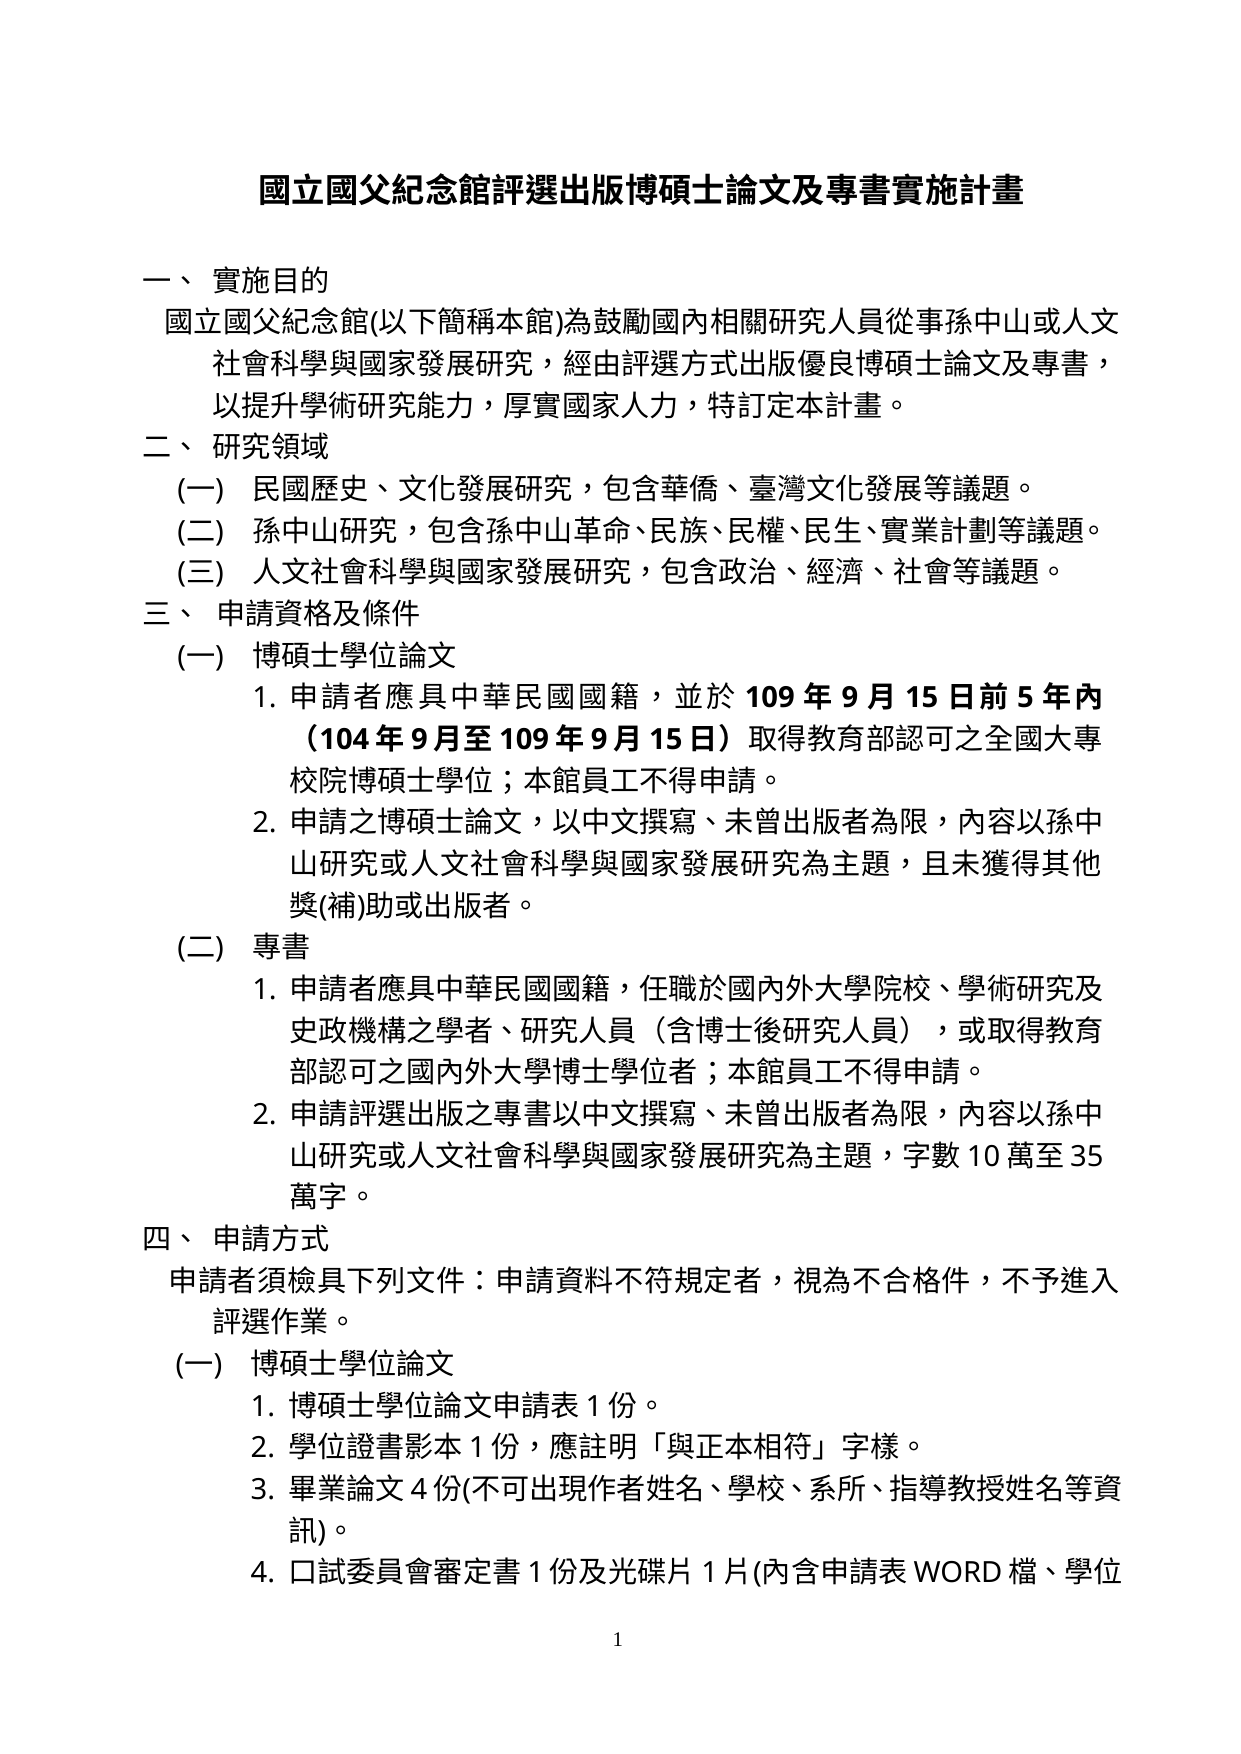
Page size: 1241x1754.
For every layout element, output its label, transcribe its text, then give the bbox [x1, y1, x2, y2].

list 申請資格及條件 [142, 591, 1082, 633]
text 國立國父紀念館評選出版博碩士論文及專書實施計畫 [112, 169, 1178, 211]
list 申請之博碩士論文，以中文撰寫、未曾出版者為限，內容以孫中山研究或人文社會科學與國家發展研究為主題，且未獲得其他獎(補)助或出版者。 [252, 799, 1103, 924]
list 實施目的 [142, 258, 1122, 299]
list 畢業論文4份(不可出現作者姓名、學校、系所、指導教授姓名等資訊)。 [250, 1466, 1122, 1549]
text 國立國父紀念館(以下簡稱本館)為鼓勵國內相關研究人員從事孫中山或人文社會科學與國家發展研究，經由評選方式出版優良博碩士論文及專書，以提升學術研究能力，厚實國家人力，特訂定本計畫。 [110, 299, 1122, 424]
list 民國歷史、文化發展研究，包含華僑、臺灣文化發展等議題。 [177, 466, 1103, 508]
list 申請方式 [142, 1216, 1082, 1258]
list 研究領域 [142, 424, 1122, 466]
list 專書 [177, 924, 1103, 966]
list 博碩士學位論文申請表1份。 [250, 1383, 1122, 1424]
list 申請評選出版之專書以中文撰寫、未曾出版者為限，內容以孫中山研究或人文社會科學與國家發展研究為主題，字數10萬至35萬字。 [252, 1091, 1103, 1216]
list 人文社會科學與國家發展研究，包含政治、經濟、社會等議題。 [177, 549, 1103, 591]
list 博碩士學位論文 [175, 1341, 1122, 1383]
list 口試委員會審定書1份及光碟片1片(內含申請表WORD檔、學位 [250, 1549, 1122, 1591]
list 孫中山研究，包含孫中山革命、民族、民權、民生、實業計劃等議題。 [177, 508, 1103, 549]
list 博碩士學位論文 [177, 633, 1103, 674]
list 學位證書影本1份，應註明「與正本相符」字樣。 [250, 1424, 1122, 1466]
list 申請者應具中華民國國籍，任職於國內外大學院校、學術研究及史政機構之學者、研究人員（含博士後研究人員），或取得教育部認可之國內外大學博士學位者；本館員工不得申請。 [252, 966, 1103, 1091]
text 申請者須檢具下列文件：申請資料不符規定者，視為不合格件，不予進入評選作業。 [110, 1258, 1122, 1341]
list 申請者應具中華民國國籍，並於109年9月15日前5年內（104年9月至109年9月15日）取得教育部認可之全國大專校院博碩士學位；本館員工不得申請。 [252, 674, 1103, 799]
